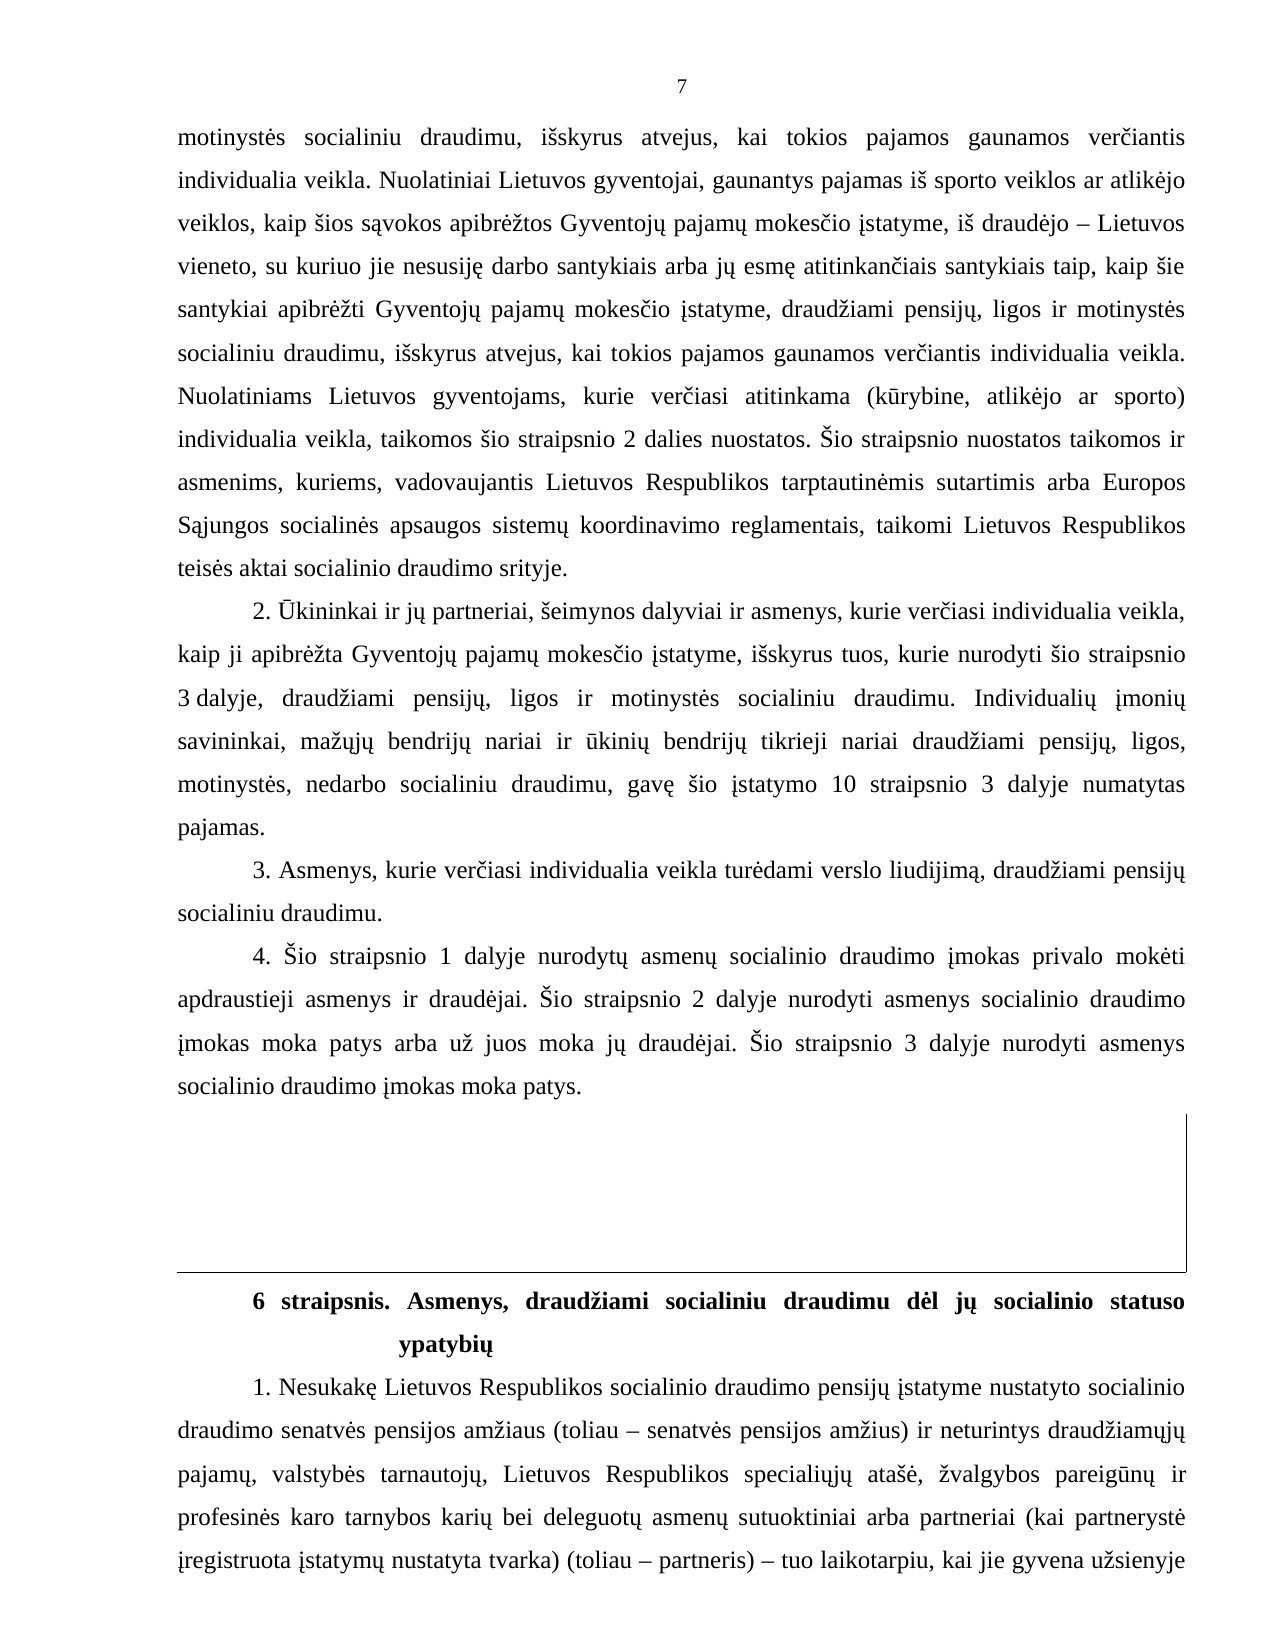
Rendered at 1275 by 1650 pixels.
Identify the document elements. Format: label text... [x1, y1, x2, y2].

text 2. Ūkininkai ir jų partneriai, šeimynos dalyviai ir asmenys, kurie verčiasi individualia veikla, kaip ji apibrėžta Gyventojų pajamų mokesčio įstatyme, išskyrus tuos, kurie nurodyti šio straipsnio 3 dalyje, draudžiami pensijų, ligos ir motinystės socialiniu draudimu. Individualių įmonių savininkai, mažųjų bendrijų nariai ir ūkinių bendrijų tikrieji nariai draudžiami pensijų, ligos, motinystės, nedarbo socialiniu draudimu, gavę šio įstatymo 10 straipsnio 3 dalyje numatytas pajamas. [177, 596, 1186, 841]
text 3. Asmenys, kurie verčiasi individualia veikla turėdami verslo liudijimą, draudžiami pensijų socialiniu draudimu. [177, 855, 1186, 927]
text 1. Nesukakę Lietuvos Respublikos socialinio draudimo pensijų įstatyme nustatyto socialinio draudimo senatvės pensijos amžiaus (toliau – senatvės pensijos amžius) ir neturintys draudžiamųjų pajamų, valstybės tarnautojų, Lietuvos Respublikos specialiųjų atašė, žvalgybos pareigūnų ir profesinės karo tarnybos karių bei deleguotų asmenų sutuoktiniai arba partneriai (kai partnerystė įregistruota įstatymų nustatyta tvarka) (toliau – partneris) – tuo laikotarpiu, kai jie gyvena užsienyje [177, 1372, 1186, 1574]
text 4. Šio straipsnio 1 dalyje nurodytų asmenų socialinio draudimo įmokas privalo mokėti apdraustieji asmenys ir draudėjai. Šio straipsnio 2 dalyje nurodyti asmenys socialinio draudimo įmokas moka patys arba už juos moka jų draudėjai. Šio straipsnio 3 dalyje nurodyti asmenys socialinio draudimo įmokas moka patys. [177, 941, 1186, 1099]
text 6 straipsnis. Asmenys, draudžiami socialiniu draudimu dėl jų socialinio statuso ypatybių [252, 1286, 1186, 1358]
text motinystės socialiniu draudimu, išskyrus atvejus, kai tokios pajamos gaunamos verčiantis individualia veikla. Nuolatiniai Lietuvos gyventojai, gaunantys pajamas iš sporto veiklos ar atlikėjo veiklos, kaip šios sąvokos apibrėžtos Gyventojų pajamų mokesčio įstatyme, iš draudėjo – Lietuvos vieneto, su kuriuo jie nesusiję darbo santykiais arba jų esmę atitinkančiais santykiais taip, kaip šie santykiai apibrėžti Gyventojų pajamų mokesčio įstatyme, draudžiami pensijų, ligos ir motinystės socialiniu draudimu, išskyrus atvejus, kai tokios pajamos gaunamos verčiantis individualia veikla. Nuolatiniams Lietuvos gyventojams, kurie verčiasi atitinkama (kūrybine, atlikėjo ar sporto) individualia veikla, taikomos šio straipsnio 2 dalies nuostatos. Šio straipsnio nuostatos taikomos ir asmenims, kuriems, vadovaujantis Lietuvos Respublikos tarptautinėmis sutartimis arba Europos Sąjungos socialinės apsaugos sistemų koordinavimo reglamentais, taikomi Lietuvos Respublikos teisės aktai socialinio draudimo srityje. [177, 122, 1186, 582]
